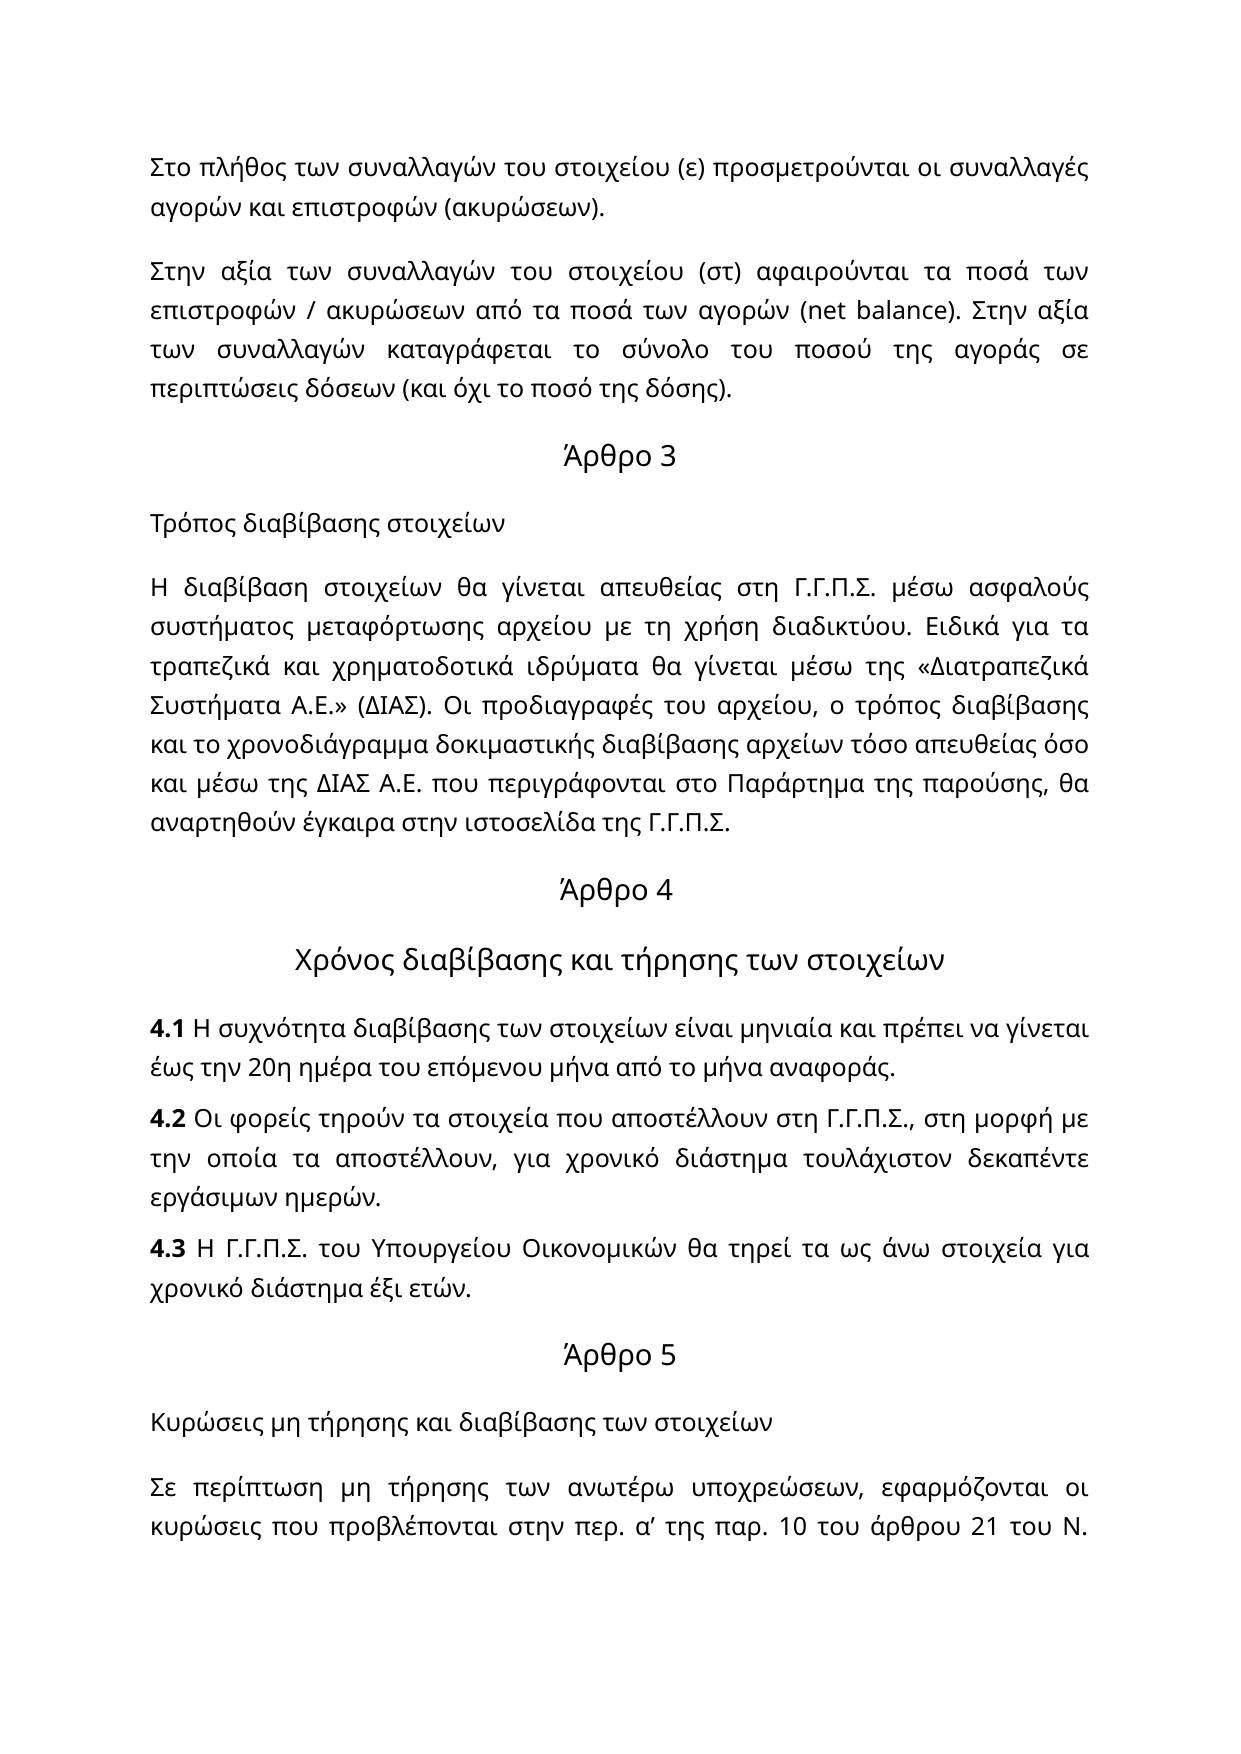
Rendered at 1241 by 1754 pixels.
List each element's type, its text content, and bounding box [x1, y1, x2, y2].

text 4.1 Η συχνότητα διαβίβασης των στοιχείων είναι μηνιαία και πρέπει να γίνεται έως την 20η ημέρα του επόμενου μήνα από το μήνα αναφοράς. [150, 1010, 1090, 1083]
text 4.2 Οι φορείς τηρούν τα στοιχεία που αποστέλλουν στη Γ.Γ.Π.Σ., στη μορφή με την οποία τα αποστέλλουν, για χρονικό διάστημα τουλάχιστον δεκαπέντε εργάσιμων ημερών. [150, 1101, 1090, 1213]
text 4.3 Η Γ.Γ.Π.Σ. του Υπουργείου Οικονομικών θα τηρεί τα ως άνω στοιχεία για χρονικό διάστημα έξι ετών. [150, 1231, 1090, 1304]
subtitle Άρθρο 5 [150, 1334, 1090, 1374]
subtitle Άρθρο 3 [150, 435, 1090, 475]
text Σε περίπτωση μη τήρησης των ανωτέρω υποχρεώσεων, εφαρμόζονται οι κυρώσεις που προβλέπονται στην περ. α’ της παρ. 10 του άρθρου 21 του Ν. [150, 1469, 1090, 1542]
text Στην αξία των συναλλαγών του στοιχείου (στ) αφαιρούνται τα ποσά των επιστροφών / ακυρώσεων από τα ποσά των αγορών (net balance). Στην αξία των συναλλαγών καταγράφεται το σύνολο του ποσού της αγοράς σε περιπτώσεις δόσεων (και όχι το ποσό της δόσης). [150, 253, 1090, 405]
text Τρόπος διαβίβασης στοιχείων [150, 506, 1090, 540]
text Κυρώσεις μη τήρησης και διαβίβασης των στοιχείων [150, 1405, 1090, 1439]
subtitle Άρθρο 4 [150, 869, 1090, 909]
subtitle Χρόνος διαβίβασης και τήρησης των στοιχείων [150, 939, 1090, 979]
text Στο πλήθος των συναλλαγών του στοιχείου (ε) προσμετρούνται οι συναλλαγές αγορών και επιστροφών (ακυρώσεων). [150, 150, 1090, 223]
text Η διαβίβαση στοιχείων θα γίνεται απευθείας στη Γ.Γ.Π.Σ. μέσω ασφαλούς συστήματος μεταφόρτωσης αρχείου με τη χρήση διαδικτύου. Ειδικά για τα τραπεζικά και χρηματοδοτικά ιδρύματα θα γίνεται μέσω της «Διατραπεζικά Συστήματα Α.Ε.» (ΔΙΑΣ). Οι προδιαγραφές του αρχείου, ο τρόπος διαβίβασης και το χρονοδιάγραμμα δοκιμαστικής διαβίβασης αρχείων τόσο απευθείας όσο και μέσω της ΔΙΑΣ Α.Ε. που περιγράφονται στο Παράρτημα της παρούσης, θα αναρτηθούν έγκαιρα στην ιστοσελίδα της Γ.Γ.Π.Σ. [150, 570, 1090, 839]
